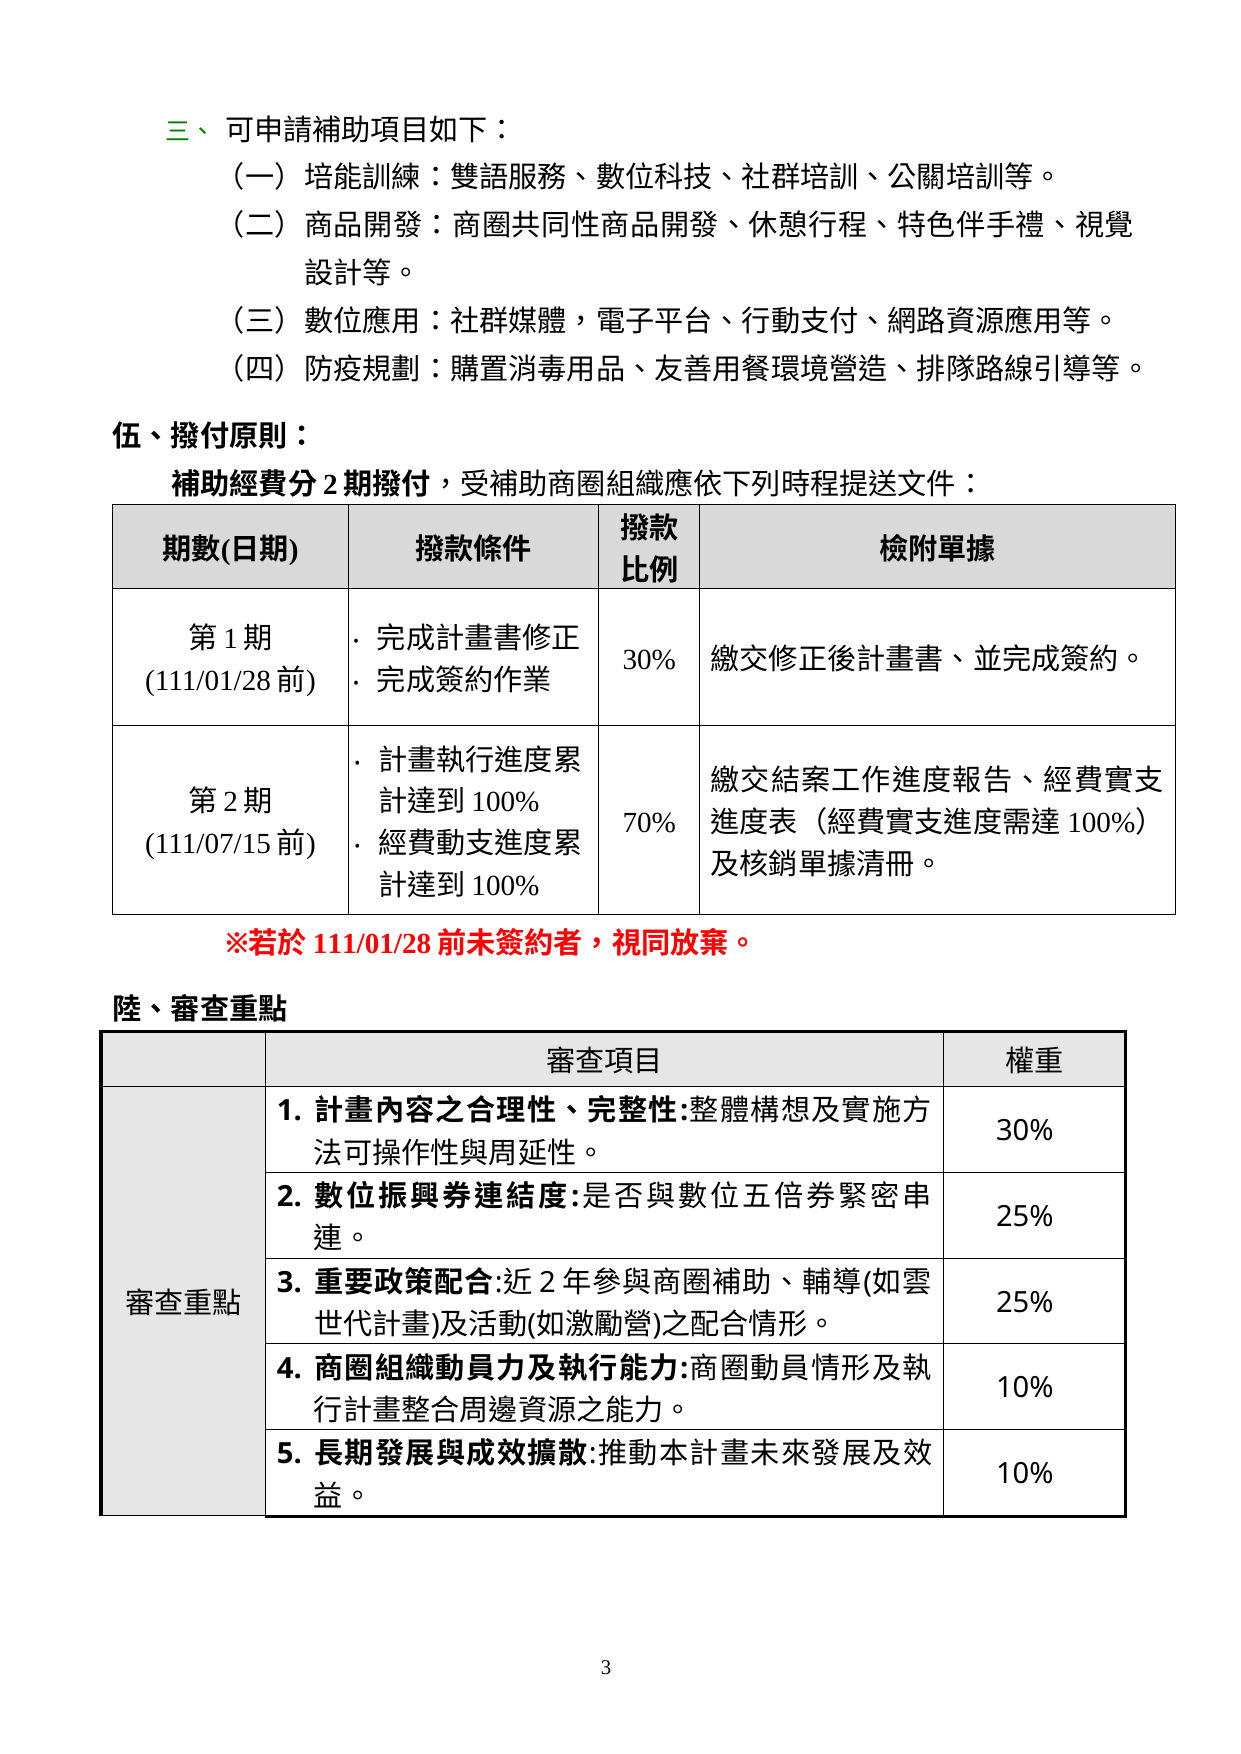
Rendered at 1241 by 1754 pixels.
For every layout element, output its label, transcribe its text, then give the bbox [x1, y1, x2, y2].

table_cell 數位振興券連結度:是否與數位五倍券緊密串連。 [266, 1173, 943, 1257]
table_header [103, 1033, 265, 1086]
table_cell 10% [944, 1430, 1124, 1515]
subtitle 防疫規劃：購置消毒用品、友善用餐環境營造、排隊路線引導等。 [216, 341, 1137, 389]
subtitle 培能訓練：雙語服務、數位科技、社群培訓、公關培訓等。 [216, 149, 1137, 197]
table_cell 審查重點 [103, 1087, 265, 1515]
table_cell 商圈組織動員力及執行能力:商圈動員情形及執行計畫整合周邊資源之能力。 [266, 1344, 943, 1429]
table_header 期數(日期) [113, 505, 348, 588]
table_cell 30% [599, 589, 699, 725]
subtitle 審查重點 [112, 980, 1137, 1030]
subtitle ※若於111/01/28前未簽約者，視同放棄。 [225, 915, 1137, 963]
table_cell 計畫執行進度累計達到100% 經費動支進度累計達到100% [349, 726, 598, 914]
table_header 檢附單據 [700, 505, 1175, 588]
table_header 撥款條件 [349, 505, 598, 588]
table_cell 計畫內容之合理性、完整性:整體構想及實施方法可操作性與周延性。 [266, 1087, 943, 1172]
table_cell 繳交結案工作進度報告、經費實支進度表（經費實支進度需達100%）及核銷單據清冊。 [700, 726, 1175, 914]
subtitle 補助經費分2期撥付，受補助商圈組織應依下列時程提送文件： [171, 456, 1137, 504]
table_cell 第1期 (111/01/28前) [113, 589, 348, 725]
table_cell 重要政策配合:近2年參與商圈補助、輔導(如雲世代計畫)及活動(如激勵營)之配合情形。 [266, 1259, 943, 1343]
subtitle 撥付原則： [112, 406, 1137, 456]
subtitle 商品開發：商圈共同性商品開發、休憩行程、特色伴手禮、視覺設計等。 [216, 197, 1137, 293]
table_header 權重 [944, 1033, 1124, 1086]
table_cell 30% [944, 1087, 1124, 1172]
table_cell 25% [944, 1259, 1124, 1343]
table_header 審查項目 [266, 1033, 943, 1086]
subtitle 可申請補助項目如下： [166, 102, 1137, 149]
subtitle 數位應用：社群媒體，電子平台、行動支付、網路資源應用等。 [216, 293, 1137, 341]
table_cell 10% [944, 1344, 1124, 1429]
table_cell 完成計畫書修正 完成簽約作業 [349, 589, 598, 725]
table_cell 長期發展與成效擴散:推動本計畫未來發展及效益。 [266, 1430, 943, 1515]
table_cell 70% [599, 726, 699, 914]
table_cell 25% [944, 1173, 1124, 1257]
table_header 撥款比例 [599, 505, 699, 588]
table_cell 第2期 (111/07/15前) [113, 726, 348, 914]
table_cell 繳交修正後計畫書、並完成簽約。 [700, 589, 1175, 725]
